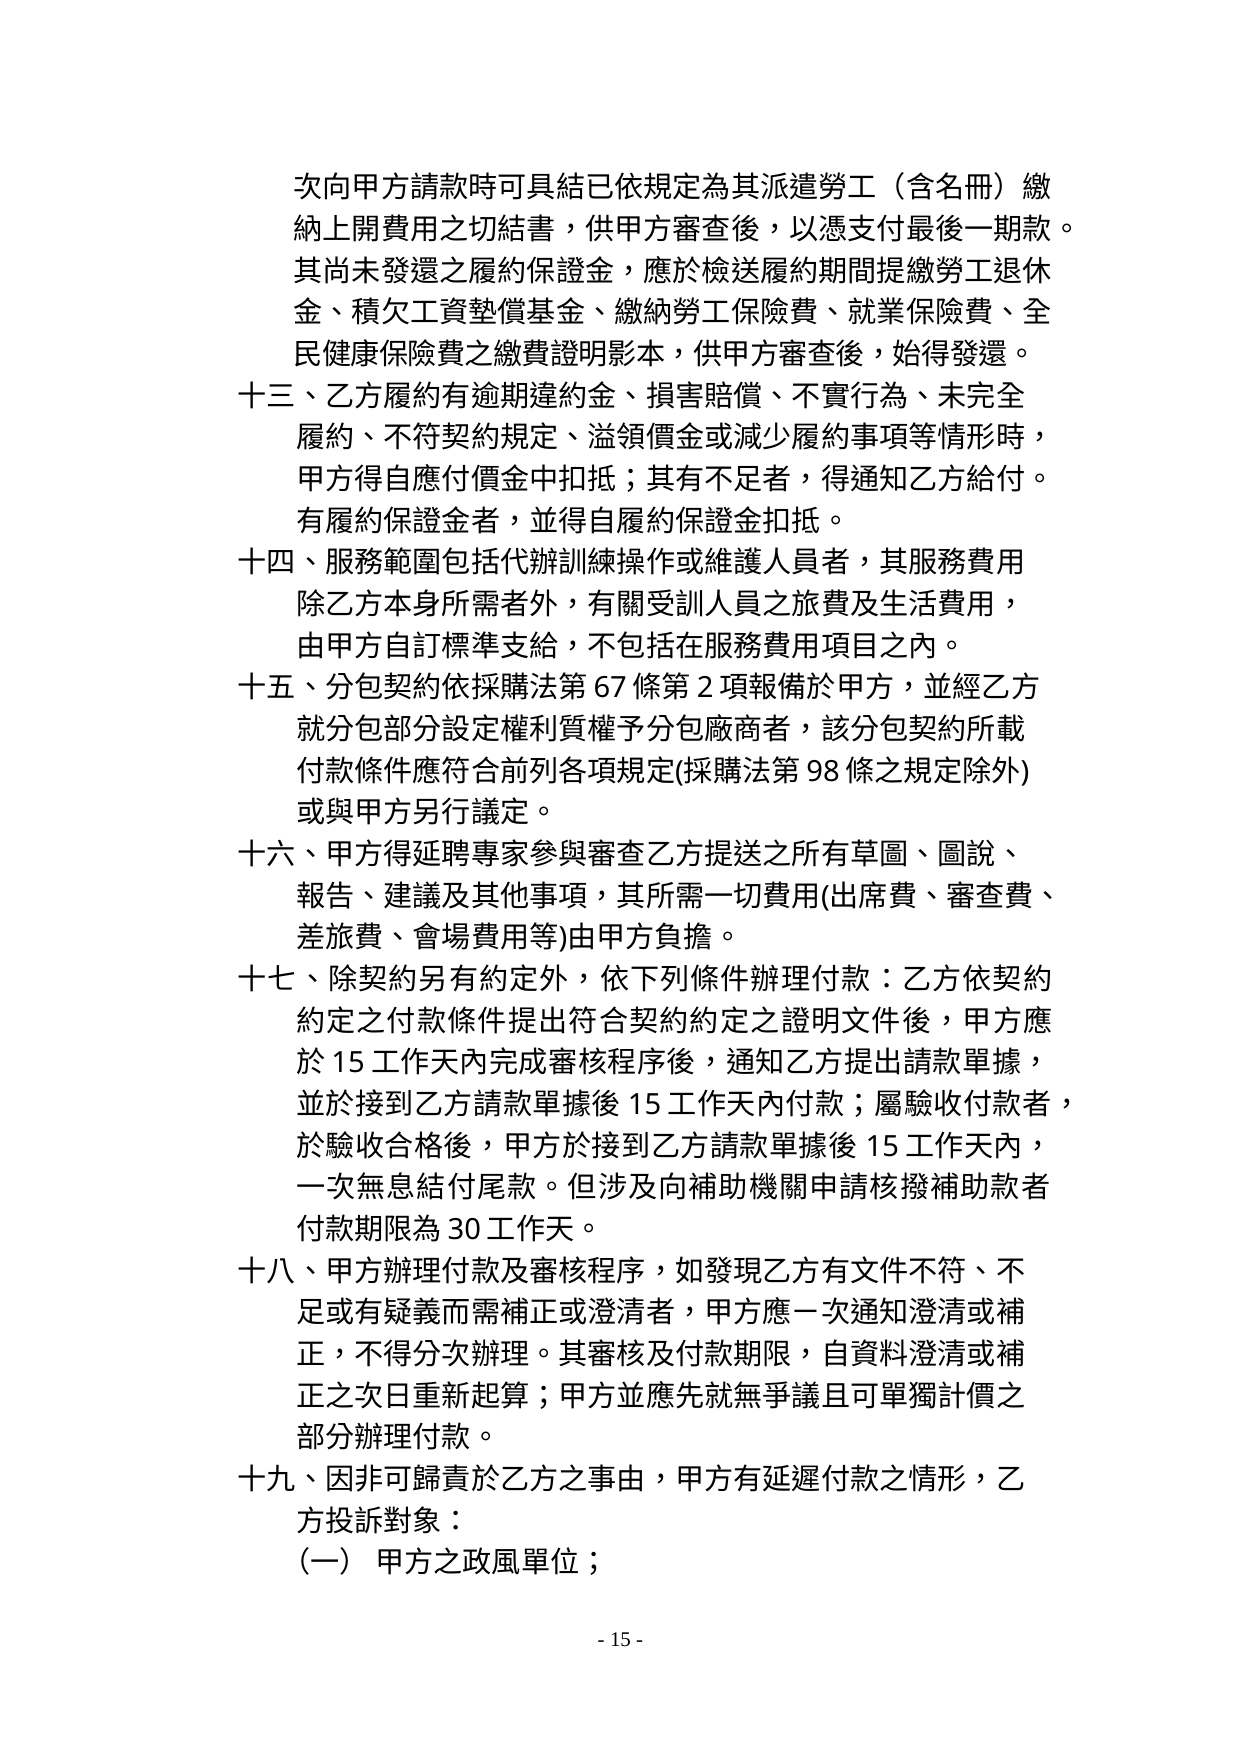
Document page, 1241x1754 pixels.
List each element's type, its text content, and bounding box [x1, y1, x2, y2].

text 十四、服務範圍包括代辦訓練操作或維護人員者，其服務費用除乙方本身所需者外，有關受訓人員之旅費及生活費用，由甲方自訂標準支給，不包括在服務費用項目之內。 [237, 539, 1053, 664]
text 乙方有繳納履約保證金且涉及上述派遣勞工性質者，於最後一次向甲方請款時可具結已依規定為其派遣勞工（含名冊）繳納上開費用之切結書，供甲方審查後，以憑支付最後一期款。其尚未發還之履約保證金，應於檢送履約期間提繳勞工退休金、積欠工資墊償基金、繳納勞工保險費、就業保險費、全民健康保險費之繳費證明影本，供甲方審查後，始得發還。 [237, 164, 1053, 373]
text 十六、甲方得延聘專家參與審查乙方提送之所有草圖、圖說、報告、建議及其他事項，其所需一切費用(出席費、審查費、差旅費、會場費用等)由甲方負擔。 [237, 831, 1053, 956]
list 甲方之政風單位； [281, 1539, 1053, 1581]
text 十三、乙方履約有逾期違約金、損害賠償、不實行為、未完全履約、不符契約規定、溢領價金或減少履約事項等情形時，甲方得自應付價金中扣抵；其有不足者，得通知乙方給付。有履約保證金者，並得自履約保證金扣抵。 [237, 373, 1053, 539]
text 十七、除契約另有約定外，依下列條件辦理付款：乙方依契約約定之付款條件提出符合契約約定之證明文件後，甲方應於15工作天內完成審核程序後，通知乙方提出請款單據，並於接到乙方請款單據後15工作天內付款；屬驗收付款者，於驗收合格後，甲方於接到乙方請款單據後15工作天內，一次無息結付尾款。但涉及向補助機關申請核撥補助款者，付款期限為30工作天。 [237, 956, 1053, 1248]
text 十九、因非可歸責於乙方之事由，甲方有延遲付款之情形，乙方投訴對象： [237, 1456, 1053, 1539]
text 十五、分包契約依採購法第67條第2項報備於甲方，並經乙方就分包部分設定權利質權予分包廠商者，該分包契約所載付款條件應符合前列各項規定(採購法第98條之規定除外)或與甲方另行議定。 [237, 664, 1053, 831]
text 十八、甲方辦理付款及審核程序，如發現乙方有文件不符、不足或有疑義而需補正或澄清者，甲方應ㄧ次通知澄清或補正，不得分次辦理。其審核及付款期限，自資料澄清或補正之次日重新起算；甲方並應先就無爭議且可單獨計價之部分辦理付款。 [237, 1248, 1053, 1456]
